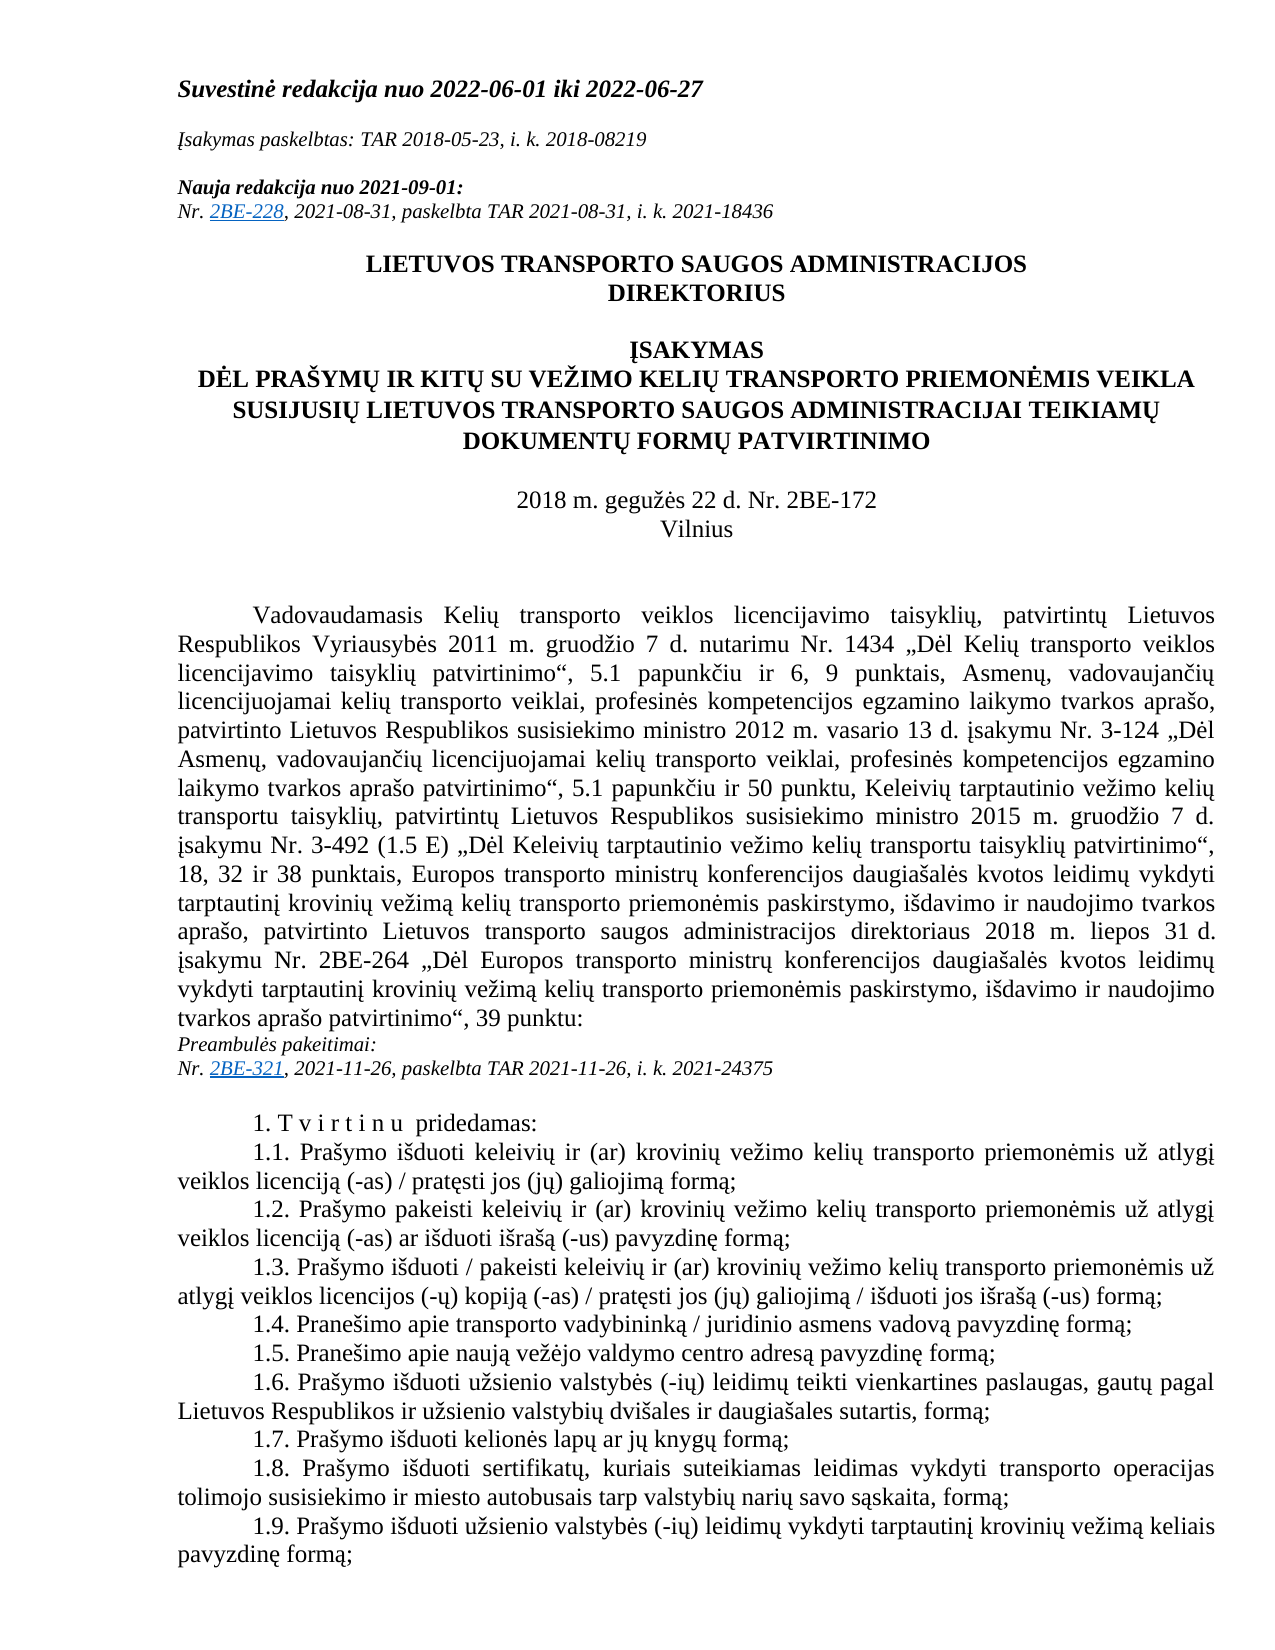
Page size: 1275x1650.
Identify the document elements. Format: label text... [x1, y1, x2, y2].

text Nauja redakcija nuo 2021-09-01: [177, 175, 1216, 199]
text LIETUVOS TRANSPORTO SAUGOS ADMINISTRACIJOS DIREKTORIUS [177, 249, 1216, 307]
text 1. T v i r t i n u pridedamas: [177, 1108, 1216, 1137]
text Nr. 2BE-321, 2021-11-26, paskelbta TAR 2021-11-26, i. k. 2021-24375 [177, 1056, 1216, 1079]
text Suvestinė redakcija nuo 2022-06-01 iki 2022-06-27 [177, 74, 1216, 103]
text 1.5. Pranešimo apie naują vežėjo valdymo centro adresą pavyzdinę formą; [177, 1338, 1216, 1367]
text 1.4. Pranešimo apie transporto vadybininką / juridinio asmens vadovą pavyzdinę formą; [177, 1309, 1216, 1338]
text 2018 m. gegužės 22 d. Nr. 2BE-172 [177, 485, 1216, 514]
text 1.8. Prašymo išduoti sertifikatų, kuriais suteikiamas leidimas vykdyti transporto operacijas tolimojo susisiekimo ir miesto autobusais tarp valstybių narių savo sąskaita, formą; [177, 1453, 1216, 1511]
text 1.3. Prašymo išduoti / pakeisti keleivių ir (ar) krovinių vežimo kelių transporto priemonėmis už atlygį veiklos licencijos (-ų) kopiją (-as) / pratęsti jos (jų) galiojimą / išduoti jos išrašą (-us) formą; [177, 1252, 1216, 1309]
text 1.6. Prašymo išduoti užsienio valstybės (-ių) leidimų teikti vienkartines paslaugas, gautų pagal Lietuvos Respublikos ir užsienio valstybių dvišales ir daugiašales sutartis, formą; [177, 1367, 1216, 1424]
text 1.7. Prašymo išduoti kelionės lapų ar jų knygų formą; [177, 1424, 1216, 1453]
text ĮSAKYMAS [177, 336, 1216, 364]
text Preambulės pakeitimai: [177, 1031, 1216, 1056]
text Įsakymas paskelbtas: TAR 2018-05-23, i. k. 2018-08219 [177, 127, 1216, 151]
text 1.1. Prašymo išduoti keleivių ir (ar) krovinių vežimo kelių transporto priemonėmis už atlygį veiklos licenciją (-as) / pratęsti jos (jų) galiojimą formą; [177, 1137, 1216, 1194]
text Vadovaudamasis Kelių transporto veiklos licencijavimo taisyklių, patvirtintų Lietuvos Respublikos Vyriausybės 2011 m. gruodžio 7 d. nutarimu Nr. 1434 „Dėl Kelių transporto veiklos licencijavimo taisyklių patvirtinimo“, 5.1 papunkčiu ir 6, 9 punktais, Asmenų, vadovaujančių licencijuojamai kelių transporto veiklai, profesinės kompetencijos egzamino laikymo tvarkos aprašo, patvirtinto Lietuvos Respublikos susisiekimo ministro 2012 m. vasario 13 d. įsakymu Nr. 3-124 „Dėl Asmenų, vadovaujančių licencijuojamai kelių transporto veiklai, profesinės kompetencijos egzamino laikymo tvarkos aprašo patvirtinimo“, 5.1 papunkčiu ir 50 punktu, Keleivių tarptautinio vežimo kelių transportu taisyklių, patvirtintų Lietuvos Respublikos susisiekimo ministro 2015 m. gruodžio 7 d. įsakymu Nr. 3-492 (1.5 E) „Dėl Keleivių tarptautinio vežimo kelių transportu taisyklių patvirtinimo“, 18, 32 ir 38 punktais, Europos transporto ministrų konferencijos daugiašalės kvotos leidimų vykdyti tarptautinį krovinių vežimą kelių transporto priemonėmis paskirstymo, išdavimo ir naudojimo tvarkos aprašo, patvirtinto Lietuvos transporto saugos administracijos direktoriaus 2018 m. liepos 31 d. įsakymu Nr. 2BE-264 „Dėl Europos transporto ministrų konferencijos daugiašalės kvotos leidimų vykdyti tarptautinį krovinių vežimą kelių transporto priemonėmis paskirstymo, išdavimo ir naudojimo tvarkos aprašo patvirtinimo“, 39 punktu: [177, 600, 1216, 1031]
text 1.9. Prašymo išduoti užsienio valstybės (-ių) leidimų vykdyti tarptautinį krovinių vežimą keliais pavyzdinę formą; [177, 1511, 1216, 1568]
text DĖL PRAŠYMŲ IR KITŲ SU VEŽIMO KELIŲ TRANSPORTO PRIEMONĖMIS VEIKLA SUSIJUSIŲ LIETUVOS TRANSPORTO SAUGOS ADMINISTRACIJAI TEIKIAMŲ DOKUMENTŲ FORMŲ PATVIRTINIMO [177, 364, 1216, 454]
text Nr. 2BE-228, 2021-08-31, paskelbta TAR 2021-08-31, i. k. 2021-18436 [177, 199, 1216, 223]
text 1.2. Prašymo pakeisti keleivių ir (ar) krovinių vežimo kelių transporto priemonėmis už atlygį veiklos licenciją (-as) ar išduoti išrašą (-us) pavyzdinę formą; [177, 1194, 1216, 1252]
text Vilnius [177, 514, 1216, 543]
